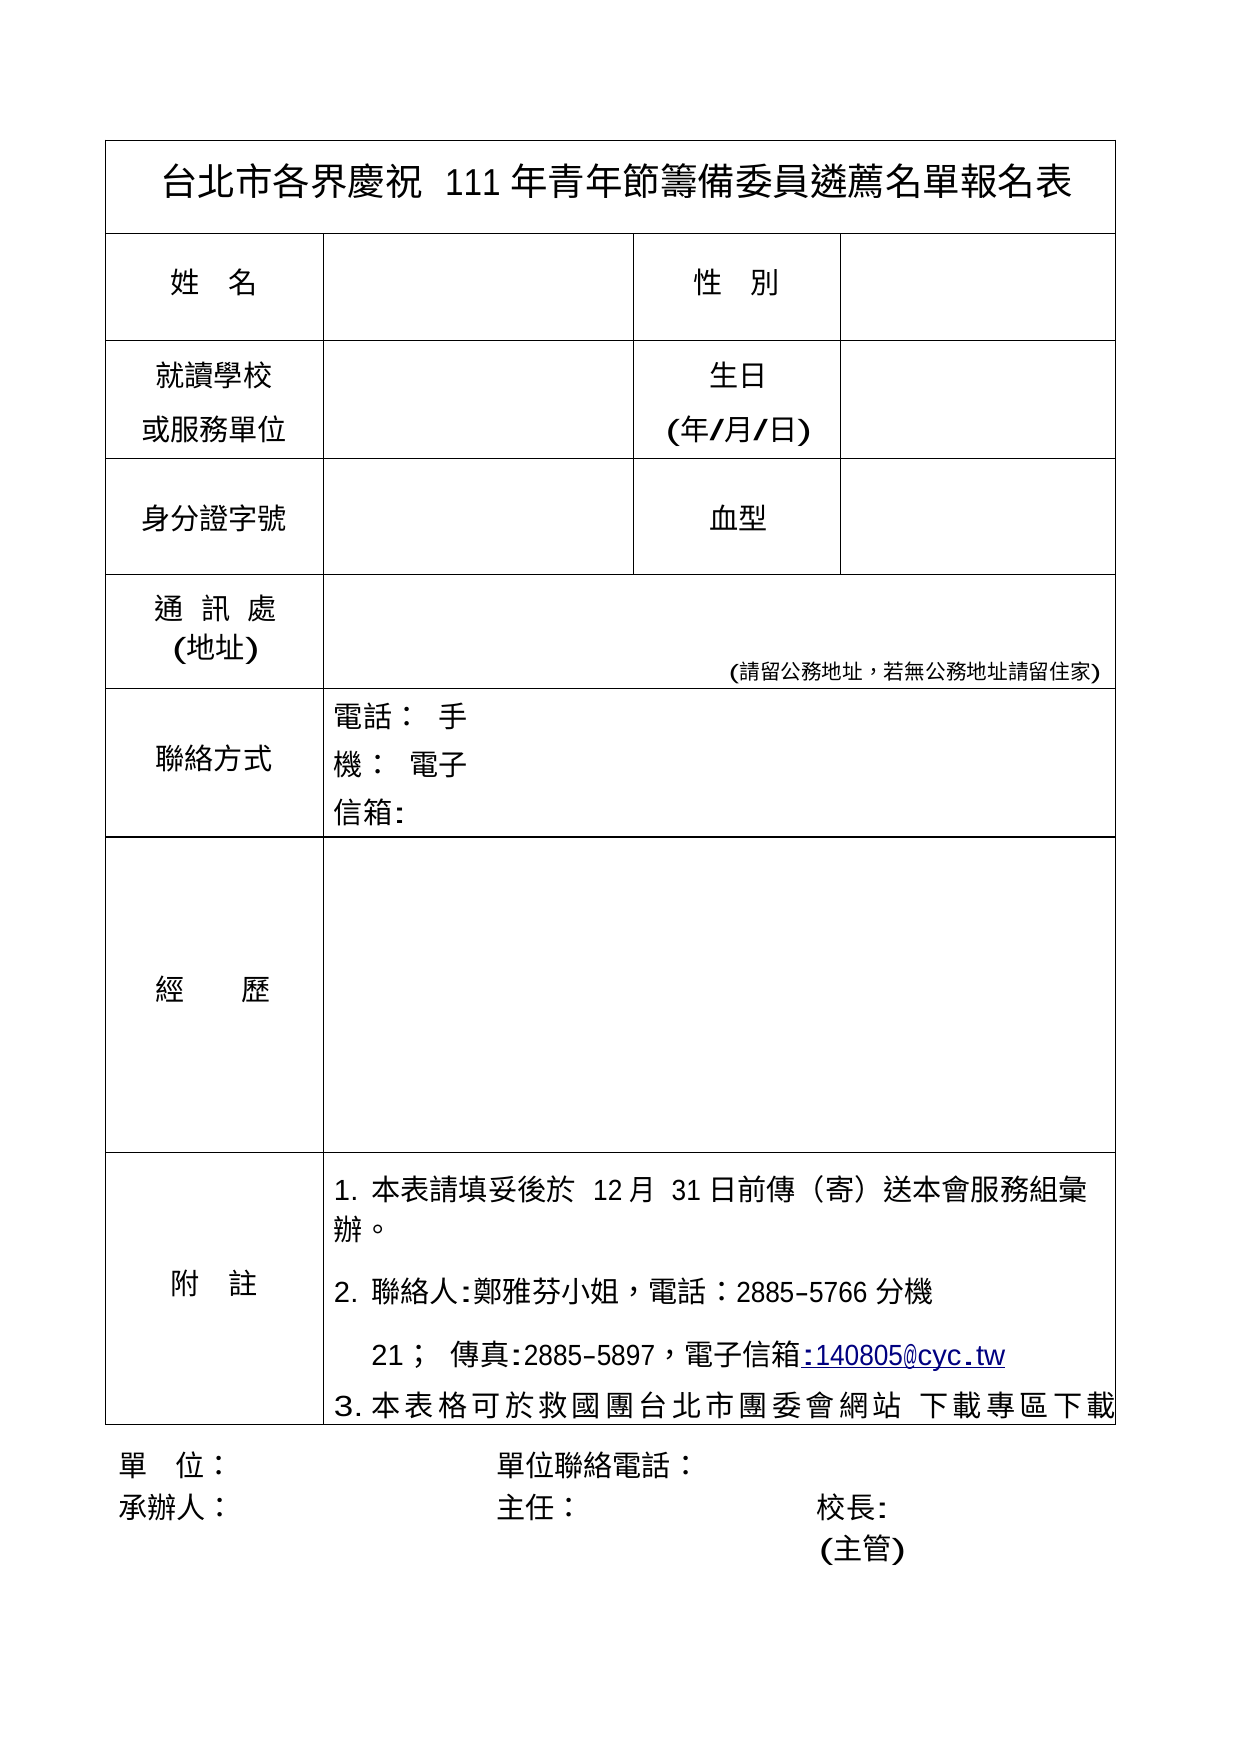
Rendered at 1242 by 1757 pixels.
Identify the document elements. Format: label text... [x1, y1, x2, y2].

text 承辦人： 主任： 校長: (主管) [118, 1487, 916, 1568]
table_cell (請留公務地址，若無公務地址請留住家) [324, 575, 1115, 688]
table_cell 經 歷 [106, 838, 323, 1152]
table_cell 通 訊 處 (地址) [106, 575, 323, 688]
table_header 台北市各界慶祝 111 年青年節籌備委員遴薦名單報名表 [106, 141, 1115, 233]
table_cell 身分證字號 [106, 459, 323, 574]
table_cell 就讀學校 或服務單位 [106, 341, 323, 458]
table_cell [841, 459, 1115, 574]
table_cell [841, 234, 1115, 339]
table_cell 聯絡方式 [106, 689, 323, 836]
table_cell 電話： 手機： 電子信箱: [324, 689, 1115, 836]
table_cell 姓 名 [106, 234, 323, 339]
table_cell 性 別 [634, 234, 840, 339]
table_cell [324, 838, 1115, 1152]
table_cell 附 註 [106, 1153, 323, 1424]
table_cell 血型 [634, 459, 840, 574]
text 單 位： 單位聯絡電話： [118, 1445, 1131, 1479]
table_cell [841, 341, 1115, 458]
table_cell 1. 本表請填妥後於 12 月 31 日前傳（寄）送本會服務組彙辦。 2. 聯絡人:鄭雅芬小姐，電話：2885-5766 分機 21； 傳真:2885-5897，電子信箱:140805@cyc.tw 3. 本表格可於救國團台北市團委會網站 下載專區下載 http://tpmtc.cyc.org.tw。 [324, 1153, 1115, 1424]
table_cell 生日 (年/月/日) [634, 341, 840, 458]
table_cell [324, 341, 633, 458]
table_cell [324, 234, 633, 339]
table_cell [324, 459, 633, 574]
